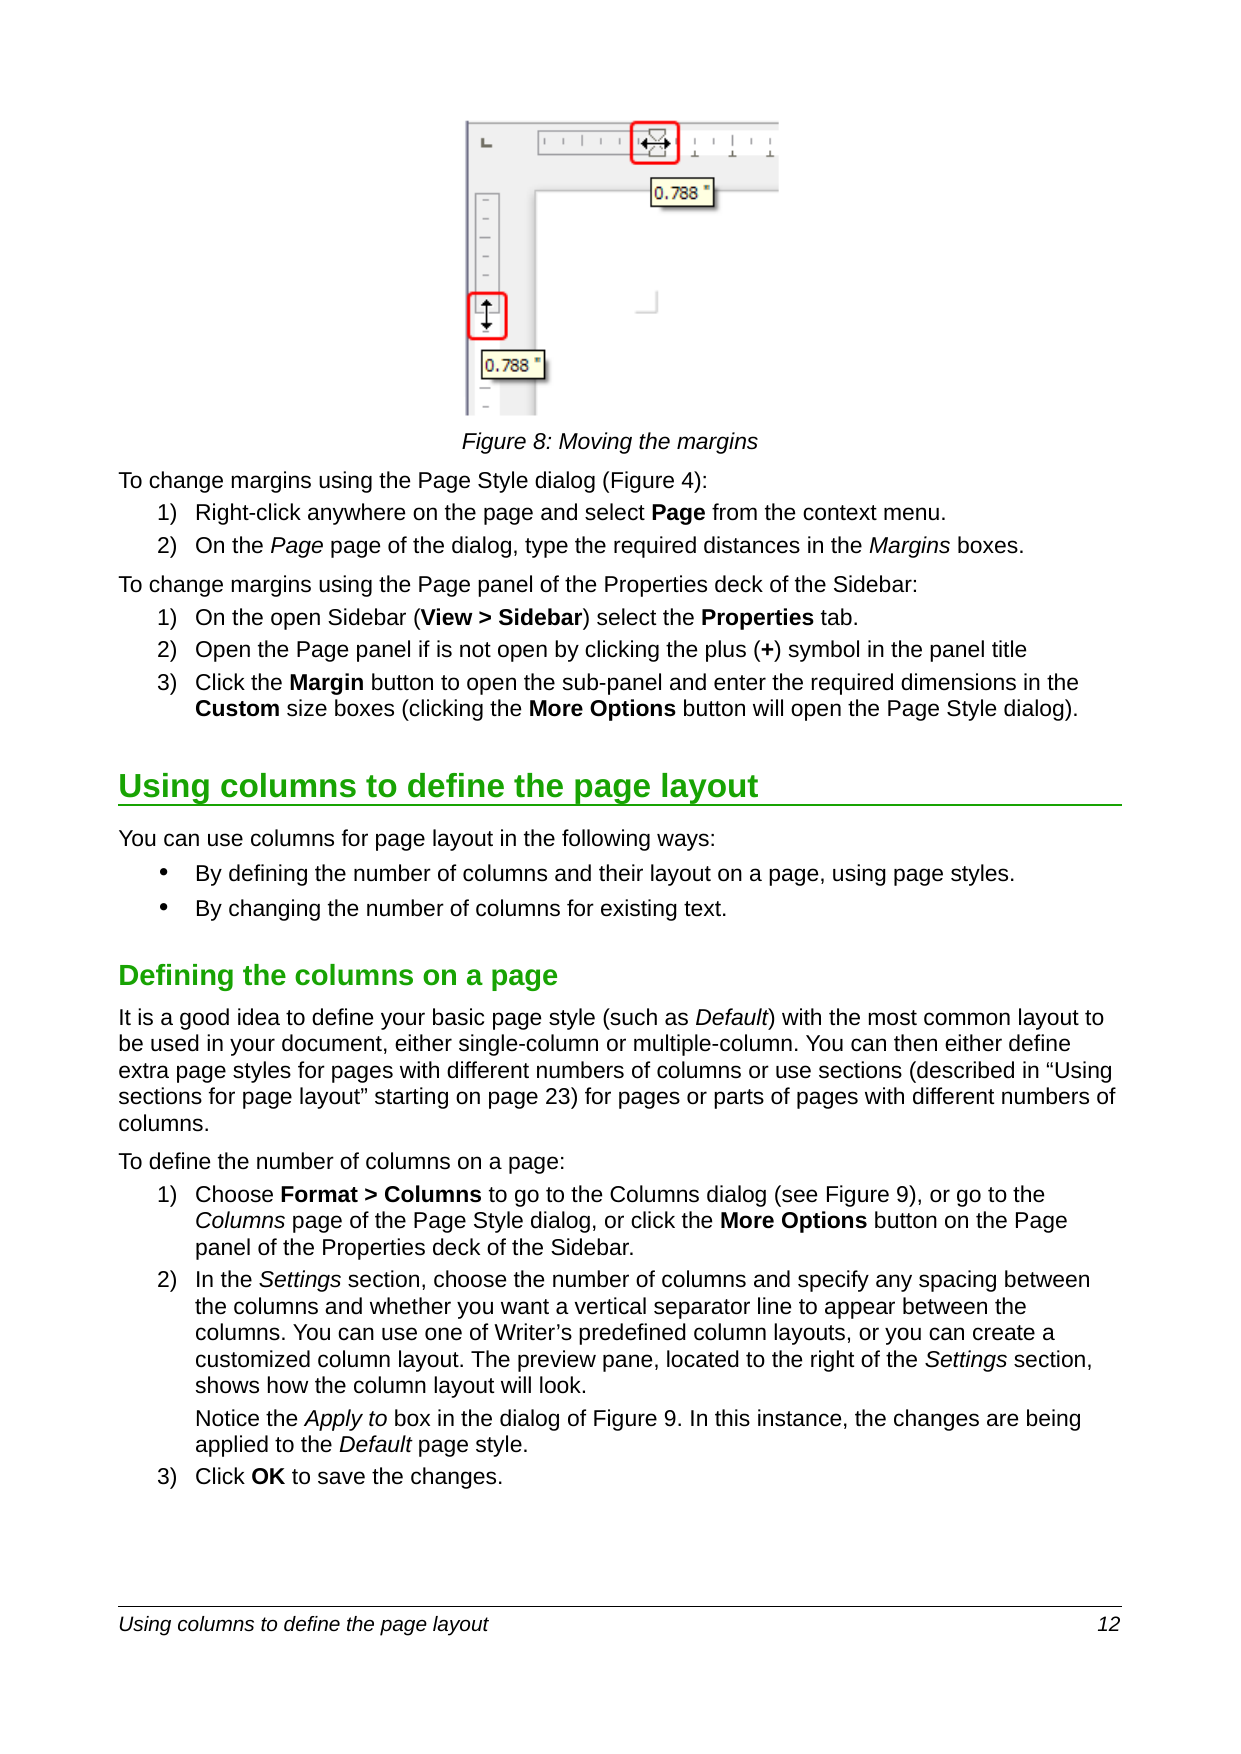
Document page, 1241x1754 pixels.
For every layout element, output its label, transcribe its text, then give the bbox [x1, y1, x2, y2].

list On the open Sidebar (View > Sidebar) select the Properties tab. [177, 604, 1122, 630]
list Choose Format > Columns to go to the Columns dialog (see Figure 9), or go to the Columns page of the Page Style dialog, or click the More Options button on the Page panel of the Properties deck of the Sidebar. [177, 1181, 1122, 1260]
list To define the number of columns on a page: [118, 1148, 1122, 1175]
list In the Settings section, choose the number of columns and specify any spacing between the columns and whether you want a vertical separator line to appear between the columns. You can use one of Writer’s predefined column layouts, or you can create a customized column layout. The preview pane, located to the right of the Settings section, shows how the column layout will look. [177, 1266, 1122, 1398]
subtitle Defining the columns on a page [118, 958, 1122, 992]
list To change margins using the Page Style dialog (Figure 4): [118, 467, 1122, 493]
list By defining the number of columns and their layout on a page, using page styles. [156, 858, 1122, 887]
list Click OK to save the changes. [177, 1463, 1122, 1489]
list Right-click anywhere on the page and select Page from the context menu. [177, 499, 1122, 526]
list Open the Page panel if is not open by clicking the plus (+) symbol in the panel title [177, 636, 1122, 663]
list Click the Margin button to open the sub-panel and enter the required dimensions in the Custom size boxes (clicking the More Options button will open the Page Style dialog). [177, 669, 1122, 722]
list You can use columns for page layout in the following ways: [118, 825, 1122, 852]
picture [461, 118, 779, 422]
text Figure 8: Moving the margins [462, 428, 779, 454]
subtitle Using columns to define the page layout [118, 766, 1122, 804]
text It is a good idea to define your basic page style (such as Default) with the most common layout to be used in your document, either single-column or multiple-column. You can then either define extra page styles for pages with different numbers of columns or use sections (described in “Using sections for page layout” starting on page 23) for pages or parts of pages with different numbers of columns. [118, 1004, 1122, 1136]
list Notice the Apply to box in the dialog of Figure 9. In this instance, the changes are being applied to the Default page style. [195, 1404, 1122, 1457]
list To change margins using the Page panel of the Properties deck of the Sidebar: [118, 571, 1122, 597]
list On the Page page of the dialog, type the required distances in the Margins boxes. [177, 532, 1122, 558]
list By changing the number of columns for existing text. [156, 893, 1122, 923]
